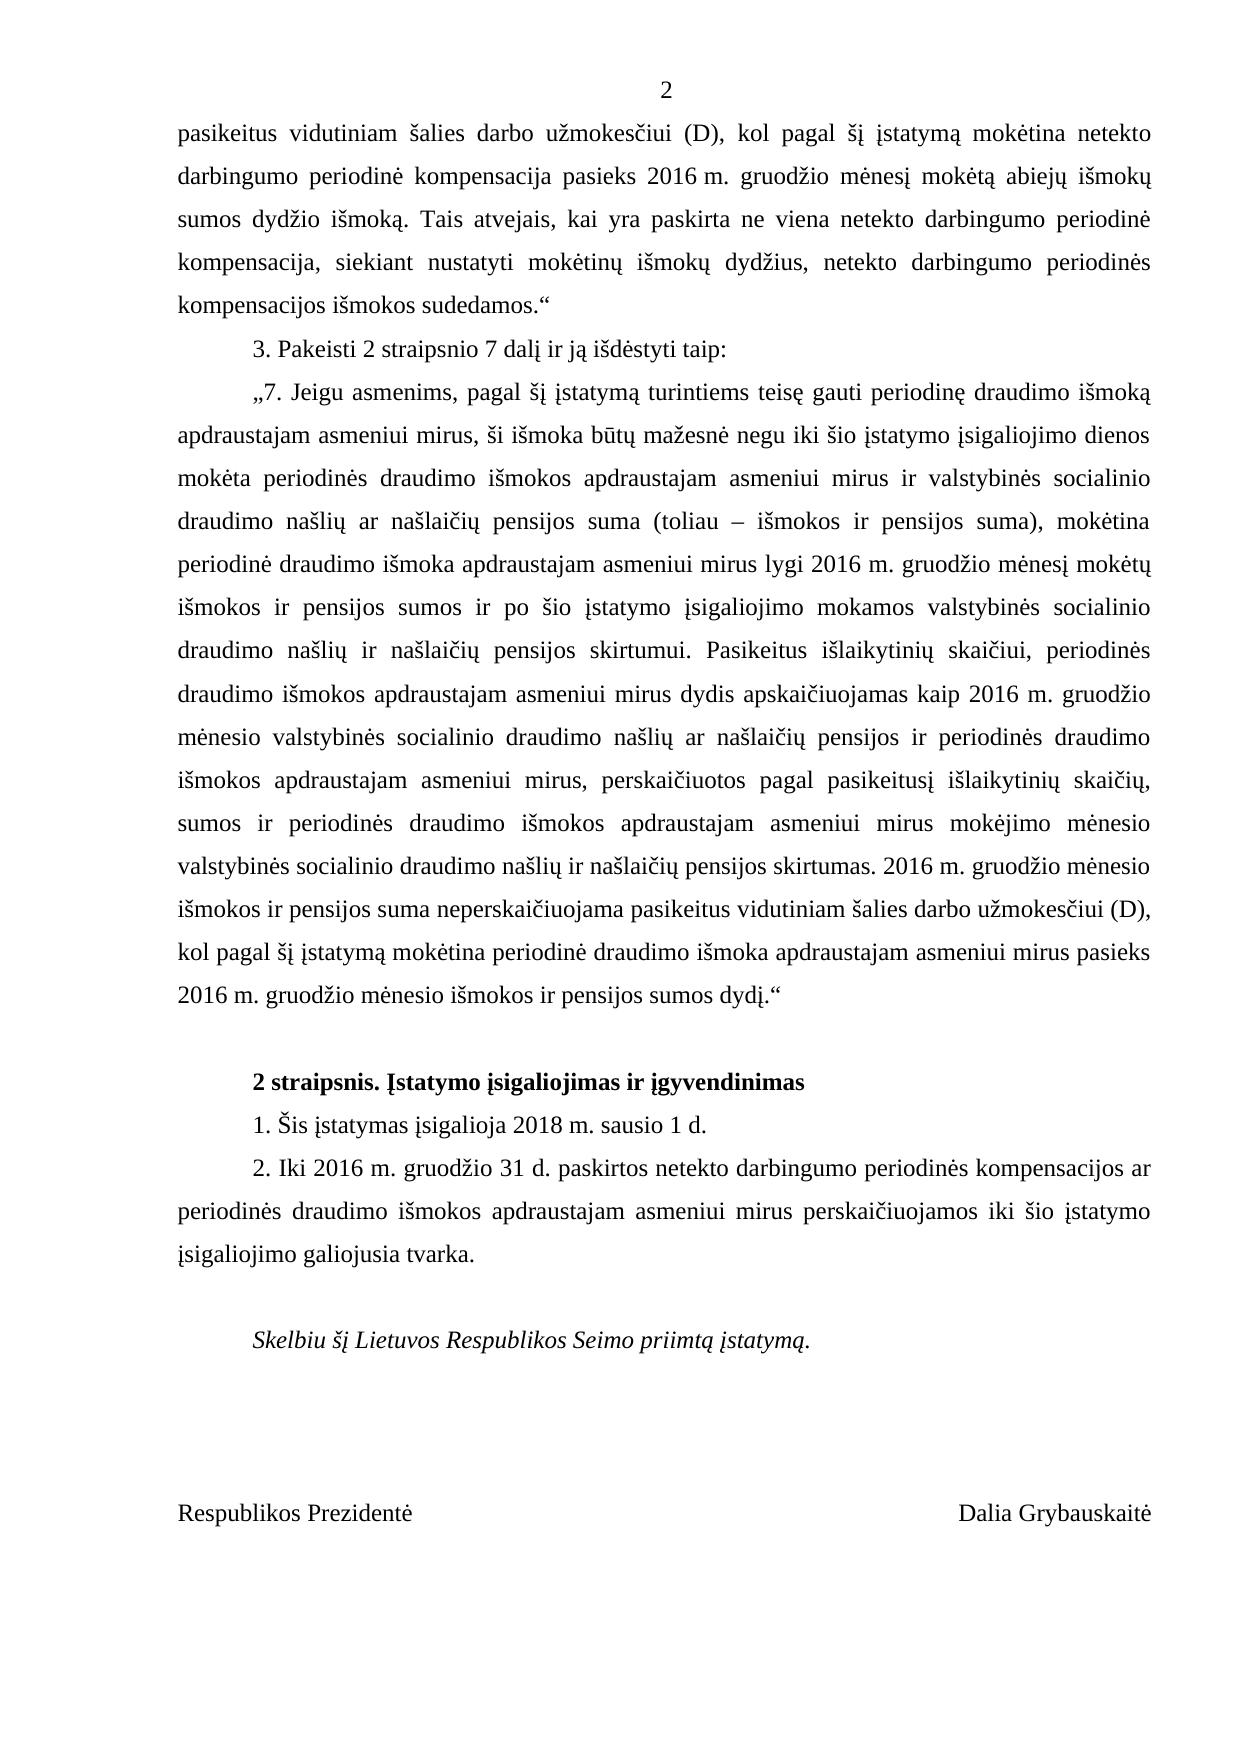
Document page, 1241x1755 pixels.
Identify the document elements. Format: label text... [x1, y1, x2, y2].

text 2 straipsnis. Įstatymo įsigaliojimas ir įgyvendinimas [177, 1067, 1152, 1096]
text 1. Šis įstatymas įsigalioja 2018 m. sausio 1 d. [177, 1110, 1152, 1139]
text „7. Jeigu asmenims, pagal šį įstatymą turintiems teisę gauti periodinę draudimo išmoką apdraustajam asmeniui mirus, ši išmoka būtų mažesnė negu iki šio įstatymo įsigaliojimo dienos mokėta periodinės draudimo išmokos apdraustajam asmeniui mirus ir valstybinės socialinio draudimo našlių ar našlaičių pensijos suma (toliau – išmokos ir pensijos suma), mokėtina periodinė draudimo išmoka apdraustajam asmeniui mirus lygi 2016 m. gruodžio mėnesį mokėtų išmokos ir pensijos sumos ir po šio įstatymo įsigaliojimo mokamos valstybinės socialinio draudimo našlių ir našlaičių pensijos skirtumui. Pasikeitus išlaikytinių skaičiui, periodinės draudimo išmokos apdraustajam asmeniui mirus dydis apskaičiuojamas kaip 2016 m. gruodžio mėnesio valstybinės socialinio draudimo našlių ar našlaičių pensijos ir periodinės draudimo išmokos apdraustajam asmeniui mirus, perskaičiuotos pagal pasikeitusį išlaikytinių skaičių, sumos ir periodinės draudimo išmokos apdraustajam asmeniui mirus mokėjimo mėnesio valstybinės socialinio draudimo našlių ir našlaičių pensijos skirtumas. 2016 m. gruodžio mėnesio išmokos ir pensijos suma neperskaičiuojama pasikeitus vidutiniam šalies darbo užmokesčiui (D), kol pagal šį įstatymą mokėtina periodinė draudimo išmoka apdraustajam asmeniui mirus pasieks 2016 m. gruodžio mėnesio išmokos ir pensijos sumos dydį.“ [177, 377, 1152, 1009]
text pasikeitus vidutiniam šalies darbo užmokesčiui (D), kol pagal šį įstatymą mokėtina netekto darbingumo periodinė kompensacija pasieks 2016 m. gruodžio mėnesį mokėtą abiejų išmokų sumos dydžio išmoką. Tais atvejais, kai yra paskirta ne viena netekto darbingumo periodinė kompensacija, siekiant nustatyti mokėtinų išmokų dydžius, netekto darbingumo periodinės kompensacijos išmokos sudedamos.“ [177, 118, 1152, 319]
text 2. Iki 2016 m. gruodžio 31 d. paskirtos netekto darbingumo periodinės kompensacijos ar periodinės draudimo išmokos apdraustajam asmeniui mirus perskaičiuojamos iki šio įstatymo įsigaliojimo galiojusia tvarka. [177, 1153, 1152, 1268]
text Respublikos Prezidentė Dalia Grybauskaitė [177, 1498, 1152, 1527]
text Skelbiu šį Lietuvos Respublikos Seimo priimtą įstatymą. [177, 1326, 1152, 1354]
text 3. Pakeisti 2 straipsnio 7 dalį ir ją išdėstyti taip: [177, 334, 1152, 362]
